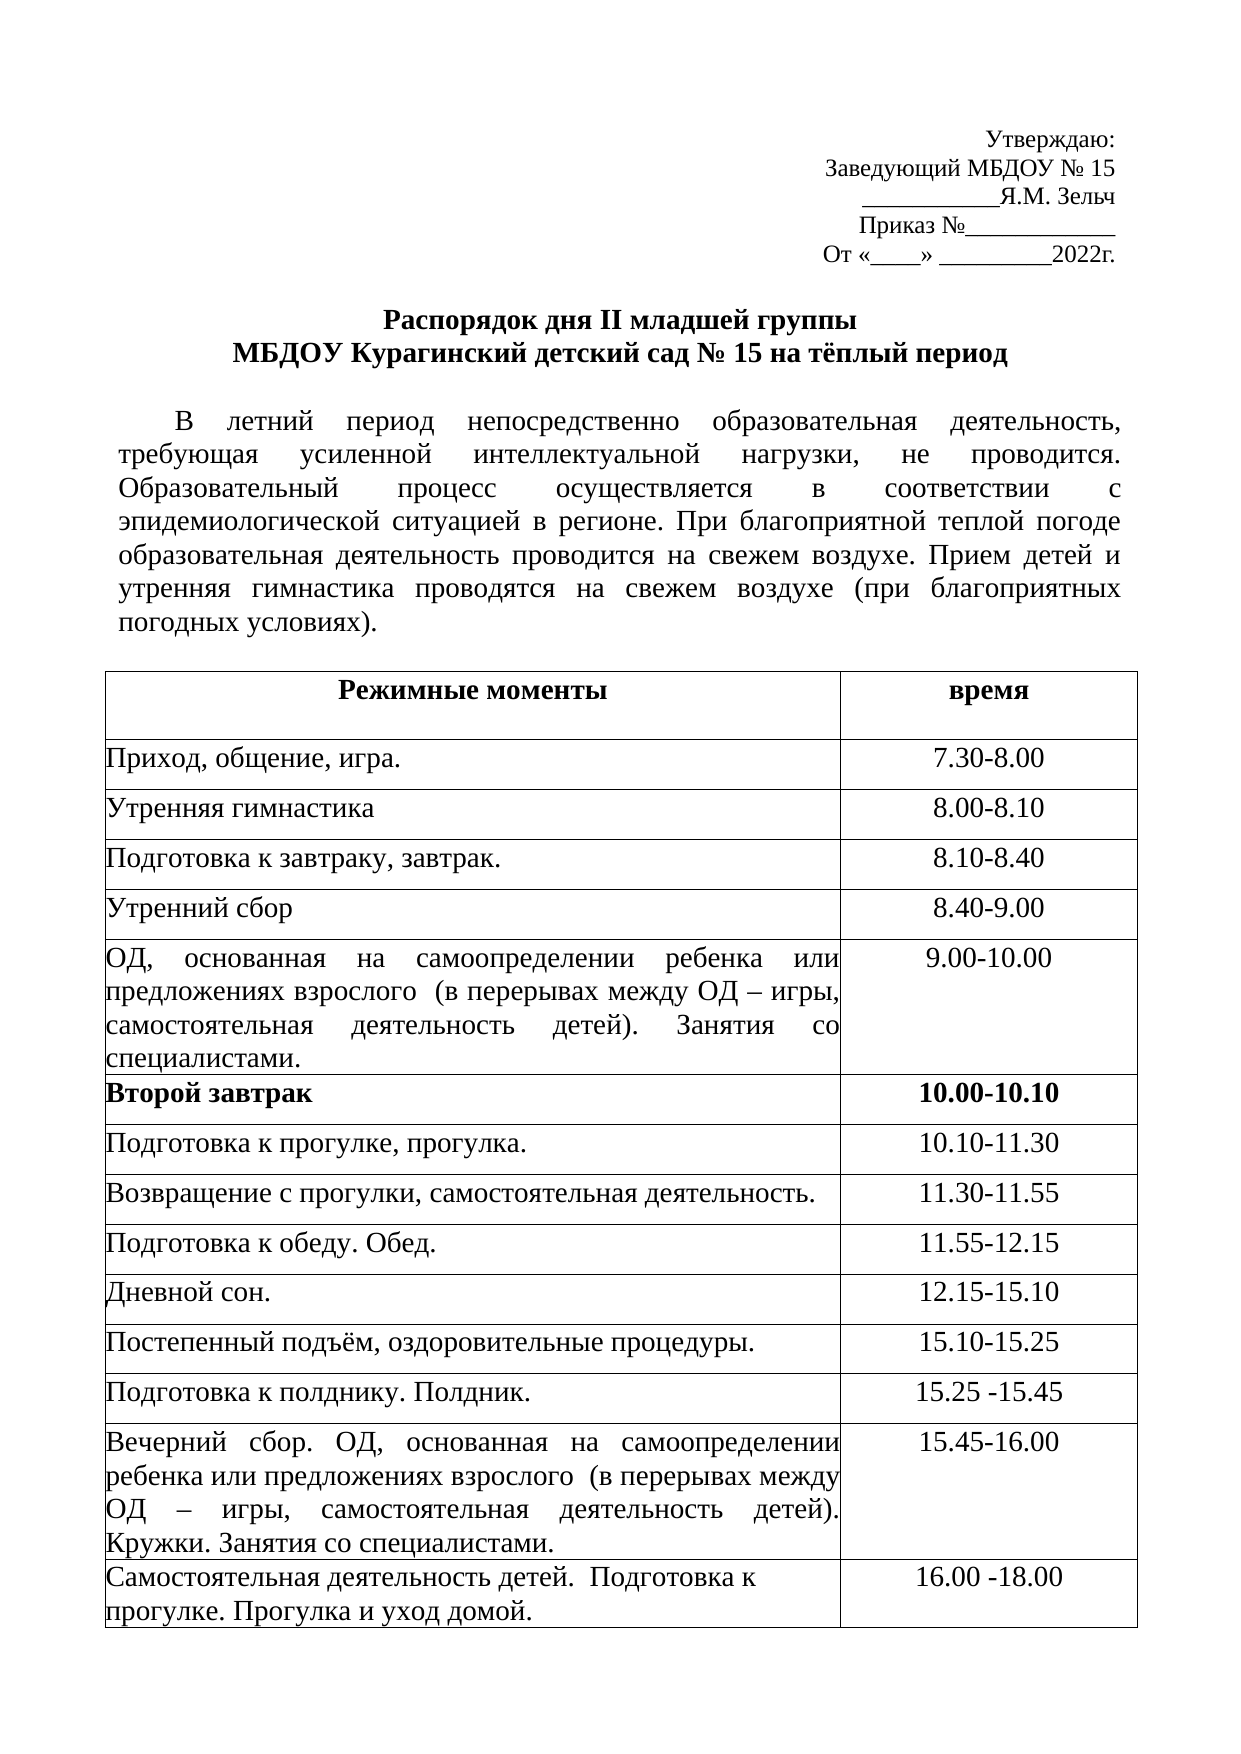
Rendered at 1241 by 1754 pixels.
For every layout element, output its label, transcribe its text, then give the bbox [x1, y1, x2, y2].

table_cell [1138, 1423, 1152, 1558]
table_cell [1138, 1174, 1152, 1224]
text В летний период непосредственно образовательная деятельность, требующая усиленной интеллектуальной нагрузки, не проводится. Образовательный процесс осуществляется в соответствии с эпидемиологической ситуацией в регионе. При благоприятной теплой погоде образовательная деятельность проводится на свежем воздухе. Прием детей и утренняя гимнастика проводятся на свежем воздухе (при благоприятных погодных условиях). [118, 403, 1122, 637]
table_cell Подготовка к обеду. Обед. [106, 1225, 840, 1273]
table_cell Дневной сон. [106, 1275, 840, 1323]
table_cell 8.10-8.40 [841, 840, 1137, 889]
table_cell Возвращение с прогулки, самостоятельная деятельность. [106, 1175, 840, 1224]
table_cell Утренняя гимнастика [106, 790, 840, 839]
table_cell 10.00-10.10 [841, 1075, 1137, 1124]
table_cell [1138, 939, 1152, 1074]
table_header [117, 118, 619, 302]
table_cell [1138, 839, 1152, 889]
table_cell Подготовка к прогулке, прогулка. [106, 1125, 840, 1174]
table_cell 10.10-11.30 [841, 1125, 1137, 1174]
table_cell 8.00-8.10 [841, 790, 1137, 839]
table_cell [1138, 889, 1152, 939]
table_cell Подготовка к завтраку, завтрак. [106, 840, 840, 889]
table_cell [1138, 1224, 1152, 1273]
table_cell Постепенный подъём, оздоровительные процедуры. [106, 1325, 840, 1373]
text МБДОУ Курагинский детский сад № 15 на тёплый период [118, 336, 1122, 369]
table_cell 15.25 -15.45 [841, 1374, 1137, 1423]
table_cell 11.55-12.15 [841, 1225, 1137, 1273]
table_cell Приход, общение, игра. [106, 740, 840, 789]
table_cell [1138, 739, 1152, 789]
table_header Утверждаю: Заведующий МБДОУ № 15 ___________Я.М. Зельч Приказ №____________ От «____» _________2022г. [619, 118, 1121, 302]
text Распорядок дня II младшей группы [118, 302, 1122, 336]
table_cell [1138, 1124, 1152, 1174]
table_cell Самостоятельная деятельность детей. Подготовка к прогулке. Прогулка и уход домой. [106, 1560, 840, 1627]
table_cell Вечерний сбор. ОД, основанная на самоопределении ребенка или предложениях взрослого (в перерывах между ОД – игры, самостоятельная деятельность детей). Кружки. Занятия со специалистами. [106, 1424, 840, 1558]
table_header [1138, 671, 1152, 739]
table_cell Второй завтрак [106, 1075, 840, 1124]
table_cell [1138, 1074, 1152, 1124]
table_cell 15.10-15.25 [841, 1325, 1137, 1373]
table_cell [1138, 1274, 1152, 1323]
table_cell 9.00-10.00 [841, 940, 1137, 1074]
table_cell 11.30-11.55 [841, 1175, 1137, 1224]
table_cell 7.30-8.00 [841, 740, 1137, 789]
table_cell [1138, 1324, 1152, 1373]
table_cell [1138, 1559, 1152, 1627]
table_cell ОД, основанная на самоопределении ребенка или предложениях взрослого (в перерывах между ОД – игры, самостоятельная деятельность детей). Занятия со специалистами. [106, 940, 840, 1074]
table_cell Подготовка к полднику. Полдник. [106, 1374, 840, 1423]
table_cell 16.00 -18.00 [841, 1560, 1137, 1627]
table_header время [841, 672, 1137, 739]
table_cell Утренний сбор [106, 890, 840, 939]
table_cell 12.15-15.10 [841, 1275, 1137, 1323]
table_cell 8.40-9.00 [841, 890, 1137, 939]
table_cell 15.45-16.00 [841, 1424, 1137, 1558]
table_cell [1138, 789, 1152, 839]
table_cell [1138, 1373, 1152, 1423]
table_header Режимные моменты [106, 672, 840, 739]
